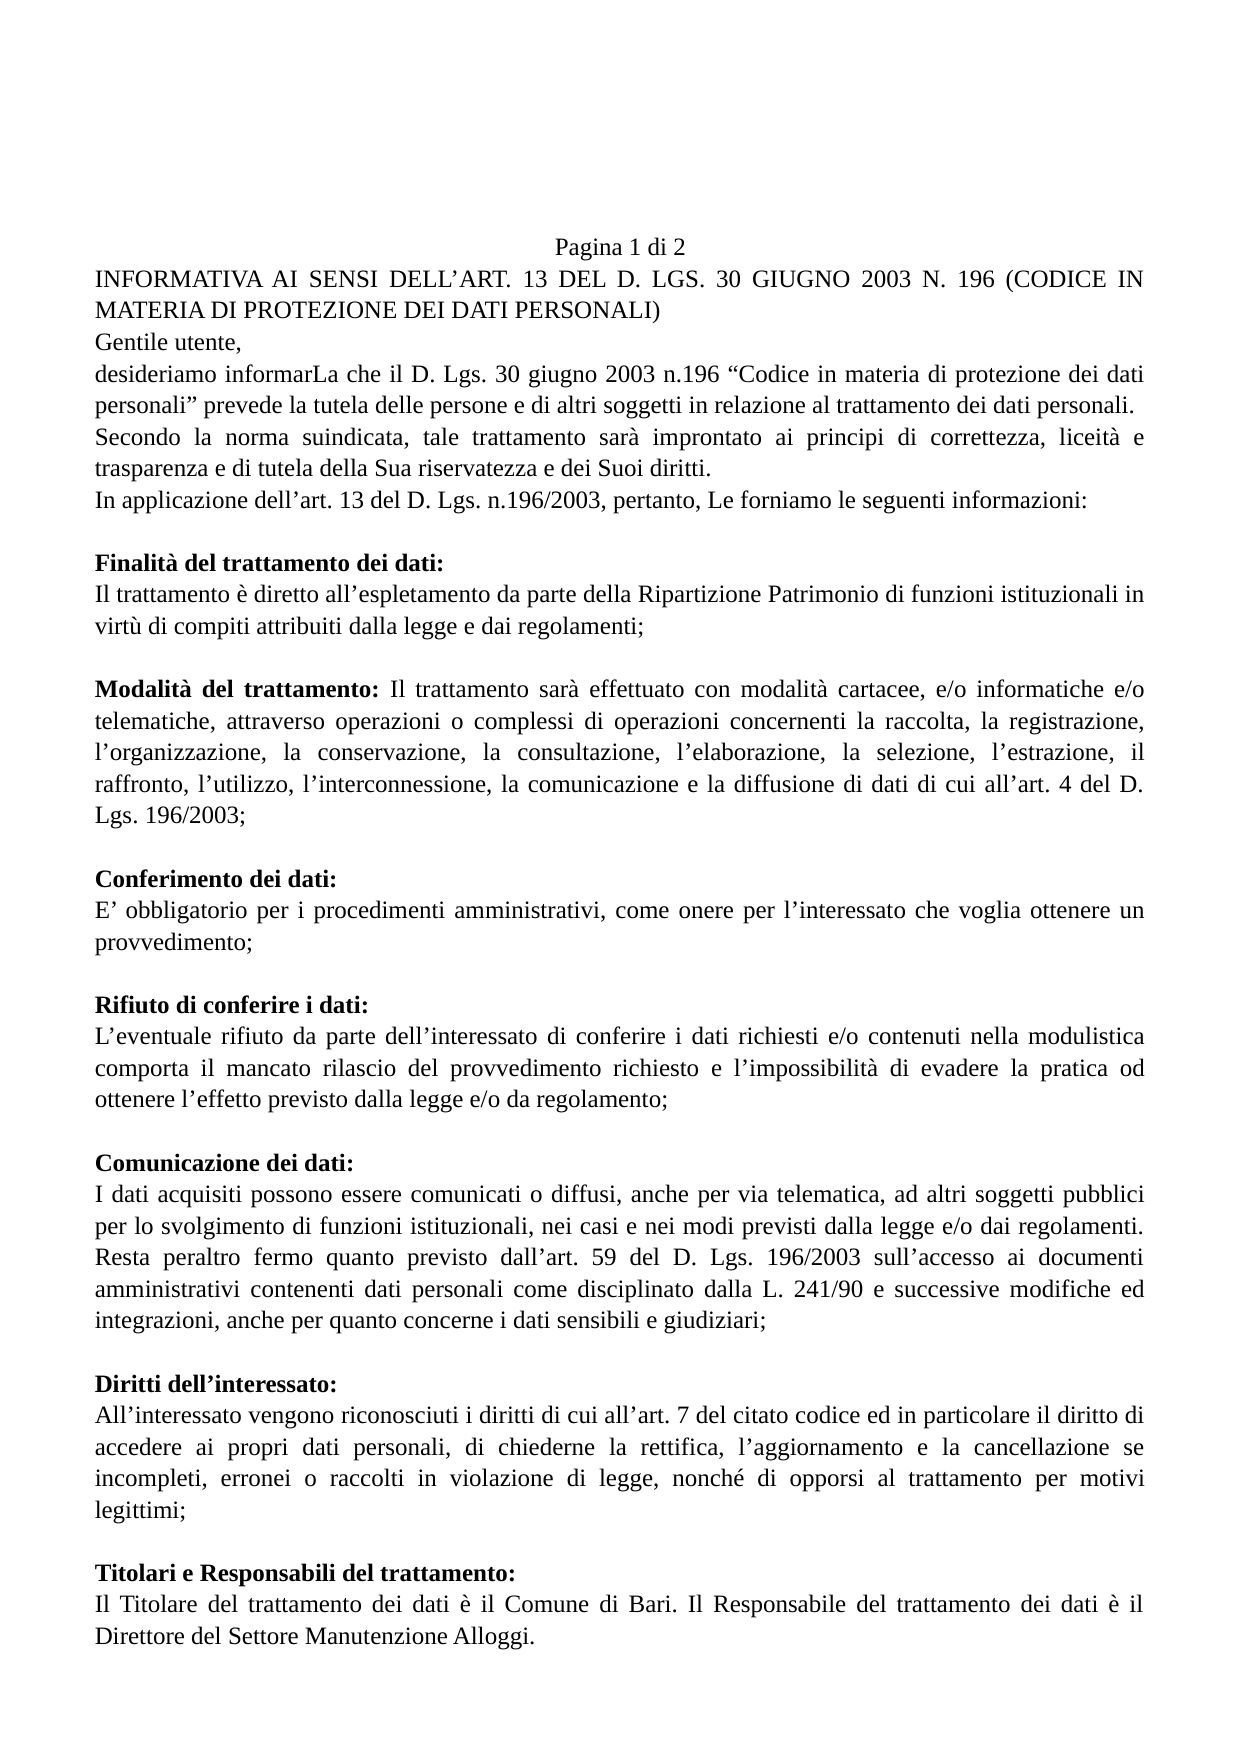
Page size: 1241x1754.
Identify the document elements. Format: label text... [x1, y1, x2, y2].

text Modalità del trattamento: Il trattamento sarà effettuato con modalità cartacee, e/o informatiche e/o telematiche, attraverso operazioni o complessi di operazioni concernenti la raccolta, la registrazione, l’organizzazione, la conservazione, la consultazione, l’elaborazione, la selezione, l’estrazione, il raffronto, l’utilizzo, l’interconnessione, la comunicazione e la diffusione di dati di cui all’art. 4 del D. Lgs. 196/2003; [94, 674, 1146, 829]
text Titolari e Responsabili del trattamento: [94, 1558, 1146, 1587]
text desideriamo informarLa che il D. Lgs. 30 giugno 2003 n.196 “Codice in materia di protezione dei dati personali” prevede la tutela delle persone e di altri soggetti in relazione al trattamento dei dati personali. [94, 359, 1146, 419]
text In applicazione dell’art. 13 del D. Lgs. n.196/2003, pertanto, Le forniamo le seguenti informazioni: [94, 485, 1146, 514]
text E’ obbligatorio per i procedimenti amministrativi, come onere per l’interessato che voglia ottenere un provvedimento; [94, 895, 1146, 956]
text Rifiuto di conferire i dati: [94, 990, 1146, 1019]
text Il Titolare del trattamento dei dati è il Comune di Bari. Il Responsabile del trattamento dei dati è il Direttore del Settore Manutenzione Alloggi. [94, 1589, 1146, 1650]
text Il trattamento è diretto all’espletamento da parte della Ripartizione Patrimonio di funzioni istituzionali in virtù di compiti attribuiti dalla legge e dai regolamenti; [94, 579, 1146, 640]
text Finalità del trattamento dei dati: [94, 548, 1146, 577]
text Conferimento dei dati: [94, 864, 1146, 892]
text Diritti dell’interessato: [94, 1369, 1146, 1397]
text Secondo la norma suindicata, tale trattamento sarà improntato ai principi di correttezza, liceità e trasparenza e di tutela della Sua riservatezza e dei Suoi diritti. [94, 422, 1146, 482]
text Gentile utente, [94, 327, 1146, 356]
text Pagina 1 di 2 [94, 232, 1146, 261]
text Comunicazione dei dati: [94, 1148, 1146, 1176]
text L’eventuale rifiuto da parte dell’interessato di conferire i dati richiesti e/o contenuti nella modulistica comporta il mancato rilascio del provvedimento richiesto e l’impossibilità di evadere la pratica od ottenere l’effetto previsto dalla legge e/o da regolamento; [94, 1021, 1146, 1113]
text All’interessato vengono riconosciuti i diritti di cui all’art. 7 del citato codice ed in particolare il diritto di accedere ai propri dati personali, di chiederne la rettifica, l’aggiornamento e la cancellazione se incompleti, erronei o raccolti in violazione di legge, nonché di opporsi al trattamento per motivi legittimi; [94, 1400, 1146, 1524]
text I dati acquisiti possono essere comunicati o diffusi, anche per via telematica, ad altri soggetti pubblici per lo svolgimento di funzioni istituzionali, nei casi e nei modi previsti dalla legge e/o dai regolamenti. Resta peraltro fermo quanto previsto dall’art. 59 del D. Lgs. 196/2003 sull’accesso ai documenti amministrativi contenenti dati personali come disciplinato dalla L. 241/90 e successive modifiche ed integrazioni, anche per quanto concerne i dati sensibili e giudiziari; [94, 1179, 1146, 1334]
text INFORMATIVA AI SENSI DELL’ART. 13 DEL D. LGS. 30 GIUGNO 2003 N. 196 (CODICE IN MATERIA DI PROTEZIONE DEI DATI PERSONALI) [94, 264, 1146, 324]
